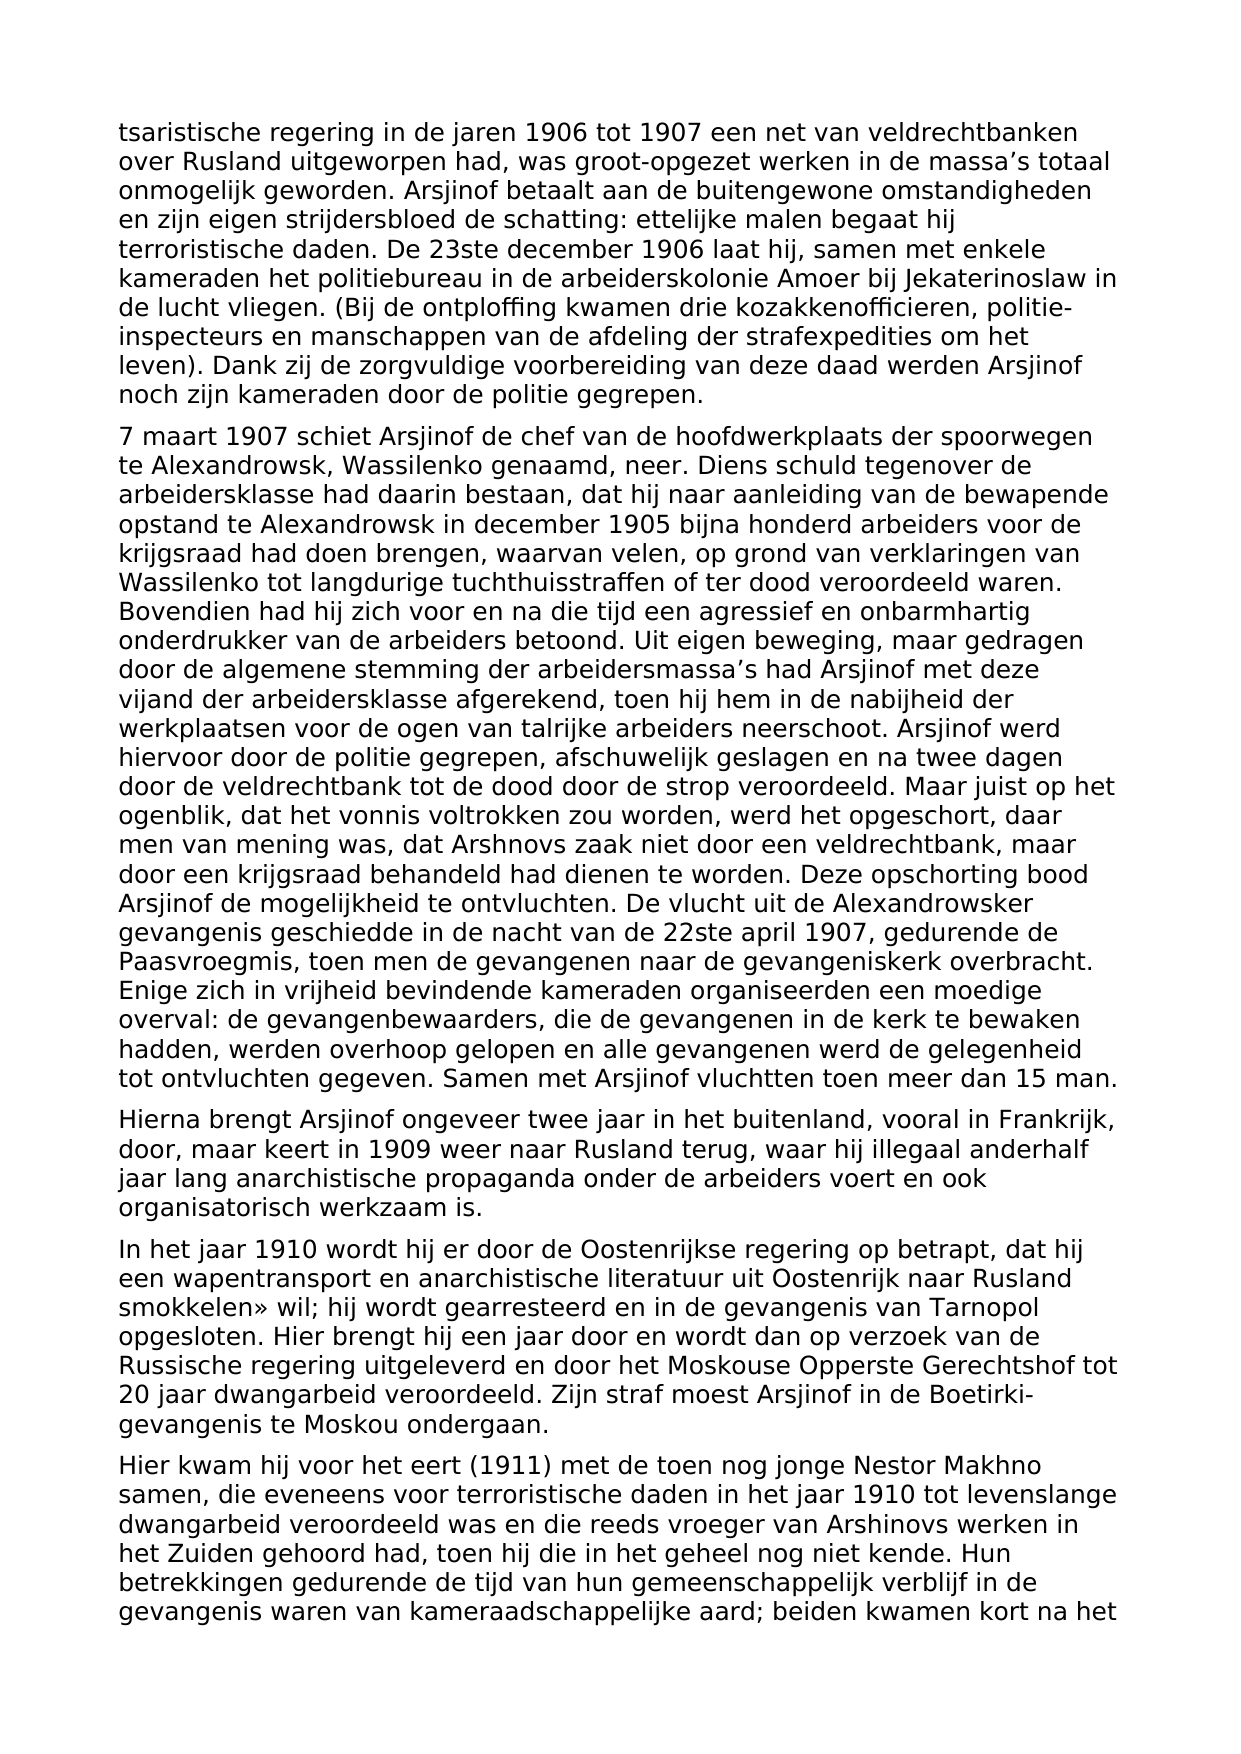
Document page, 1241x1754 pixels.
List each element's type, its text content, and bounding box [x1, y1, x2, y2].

text 7 maart 1907 schiet Arsjinof de chef van de hoofdwerkplaats der spoorwegen te Alexandrowsk, Wassilenko genaamd, neer. Diens schuld tegenover de arbeidersklasse had daarin bestaan, dat hij naar aanleiding van de bewapende opstand te Alexandrowsk in december 1905 bijna honderd arbeiders voor de krijgsraad had doen brengen, waarvan velen, op grond van verklaringen van Wassilenko tot langdurige tuchthuisstraffen of ter dood veroordeeld waren. Bovendien had hij zich voor en na die tijd een agressief en onbarmhartig onderdrukker van de arbeiders betoond. Uit eigen beweging, maar gedragen door de algemene stemming der arbeidersmassa’s had Arsjinof met deze vijand der arbeidersklasse afgerekend, toen hij hem in de nabijheid der werkplaatsen voor de ogen van talrijke arbeiders neerschoot. Arsjinof werd hiervoor door de politie gegrepen, afschuwelijk geslagen en na twee dagen door de veldrechtbank tot de dood door de strop veroordeeld. Maar juist op het ogenblik, dat het vonnis voltrokken zou worden, werd het opgeschort, daar men van mening was, dat Arshnovs zaak niet door een veldrechtbank, maar door een krijgsraad behandeld had dienen te worden. Deze opschorting bood Arsjinof de mogelijkheid te ontvluchten. De vlucht uit de Alexandrowsker gevangenis geschiedde in de nacht van de 22ste april 1907, gedurende de Paasvroegmis, toen men de gevangenen naar de gevangeniskerk overbracht. Enige zich in vrijheid bevindende kameraden organiseerden een moedige overval: de gevangenbewaarders, die de gevangenen in de kerk te bewaken hadden, werden overhoop gelopen en alle gevangenen werd de gelegenheid tot ontvluchten gegeven. Samen met Arsjinof vluchtten toen meer dan 15 man. [118, 422, 1122, 1093]
text Hier kwam hij voor het eert (1911) met de toen nog jonge Nestor Makhno samen, die eveneens voor terroristische daden in het jaar 1910 tot levenslange dwangarbeid veroordeeld was en die reeds vroeger van Arshinovs werken in het Zuiden gehoord had, toen hij die in het geheel nog niet kende. Hun betrekkingen gedurende de tijd van hun gemeenschappelijk verblijf in de gevangenis waren van kameraadschappelijke aard; beiden kwamen kort na het [118, 1451, 1122, 1626]
text In het jaar 1910 wordt hij er door de Oostenrijkse regering op betrapt, dat hij een wapentransport en anarchistische literatuur uit Oostenrijk naar Rusland smokkelen» wil; hij wordt gearresteerd en in de gevangenis van Tarnopol opgesloten. Hier brengt hij een jaar door en wordt dan op verzoek van de Russische regering uitgeleverd en door het Moskouse Opperste Gerechtshof tot 20 jaar dwangarbeid veroordeeld. Zijn straf moest Arsjinof in de Boetirki-gevangenis te Moskou ondergaan. [118, 1235, 1122, 1439]
text tsaristische regering in de jaren 1906 tot 1907 een net van veldrechtbanken over Rusland uitgeworpen had, was groot-opgezet werken in de massa’s totaal onmogelijk geworden. Arsjinof betaalt aan de buitengewone omstandigheden en zijn eigen strijdersbloed de schatting: ettelijke malen begaat hij terroristische daden. De 23ste december 1906 laat hij, samen met enkele kameraden het politiebureau in de arbeiderskolonie Amoer bij Jekaterinoslaw in de lucht vliegen. (Bij de ontploffing kwamen drie kozakkenofficieren, politie-inspecteurs en manschappen van de afdeling der strafexpedities om het leven). Dank zij de zorgvuldige voorbereiding van deze daad werden Arsjinof noch zijn kameraden door de politie gegrepen. [118, 118, 1122, 410]
text Hierna brengt Arsjinof ongeveer twee jaar in het buitenland, vooral in Frankrijk, door, maar keert in 1909 weer naar Rusland terug, waar hij illegaal anderhalf jaar lang anarchistische propaganda onder de arbeiders voert en ook organisatorisch werkzaam is. [118, 1106, 1122, 1222]
